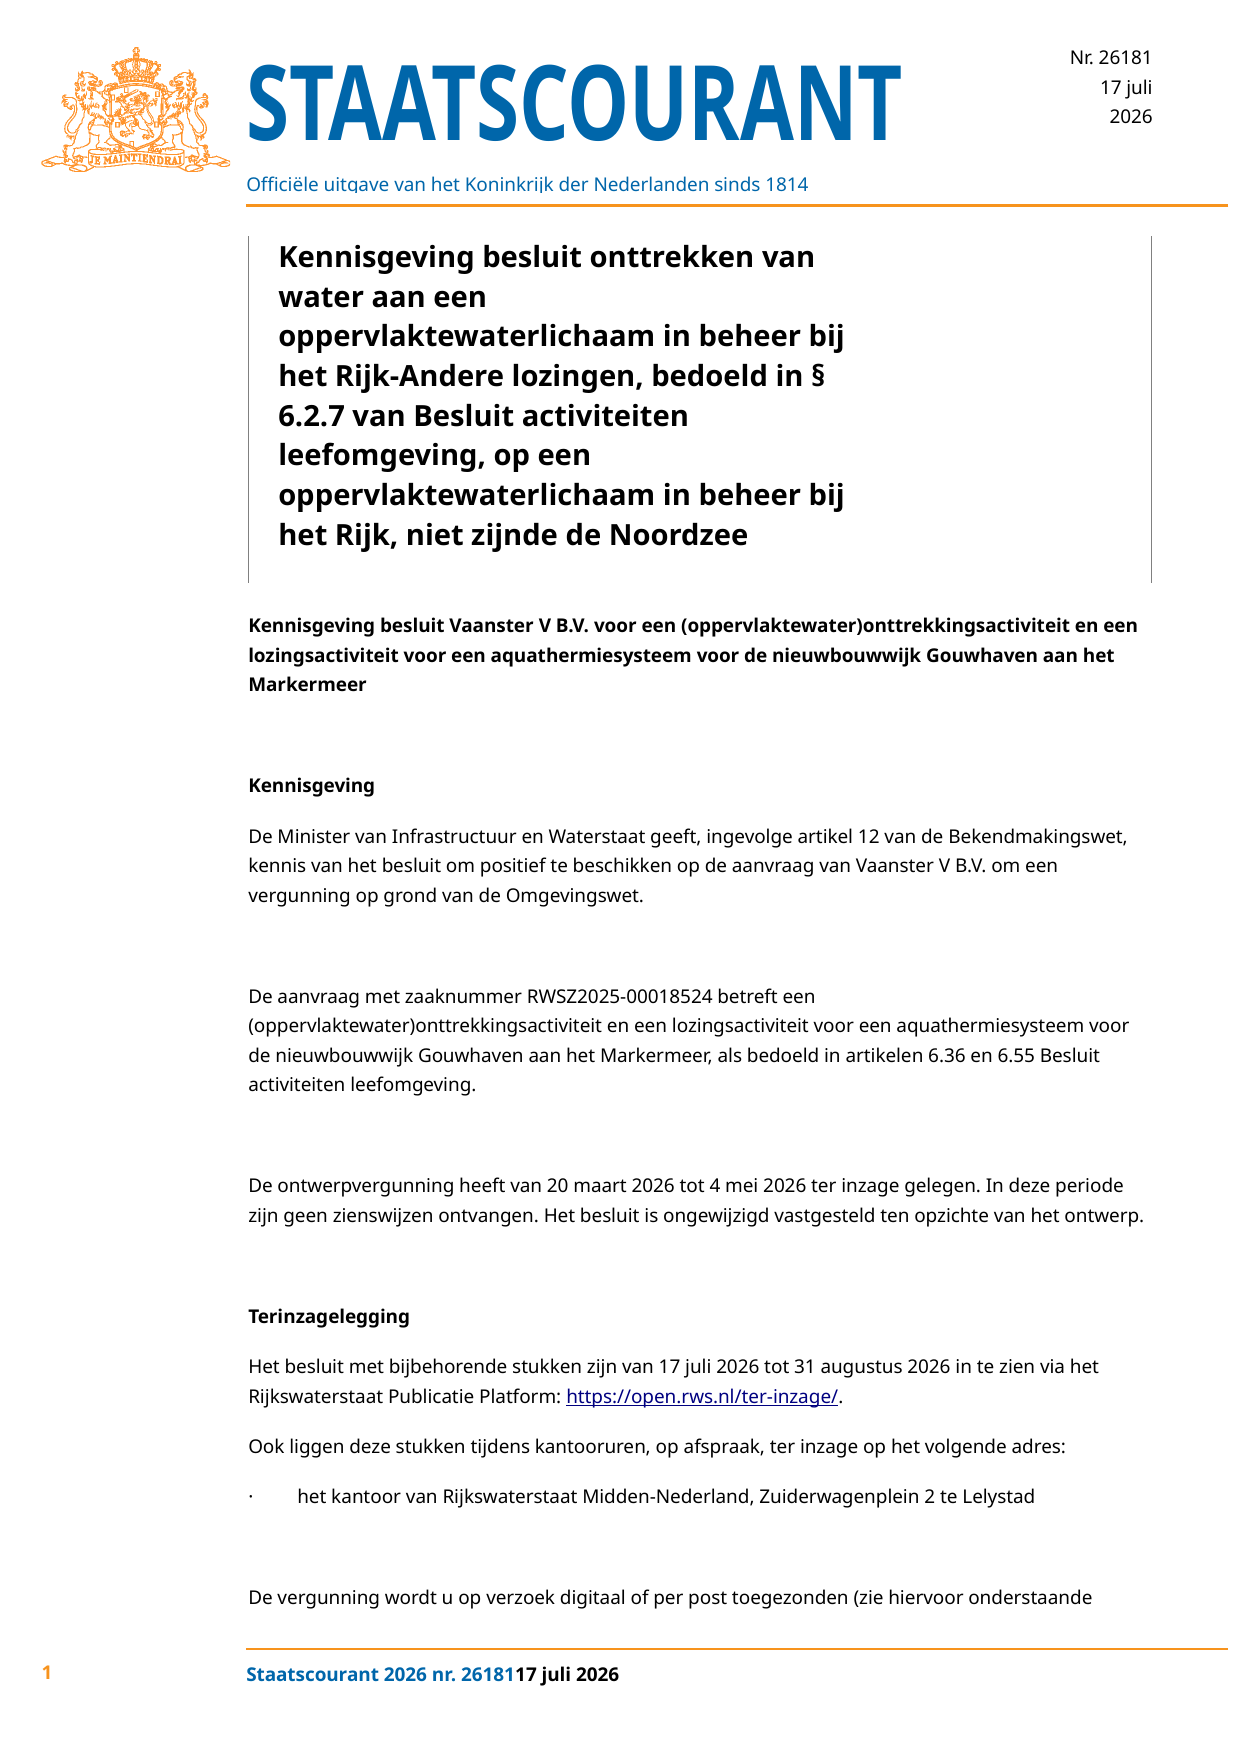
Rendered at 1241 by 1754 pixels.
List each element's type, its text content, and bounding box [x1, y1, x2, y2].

text Kennisgeving [248, 772, 1152, 798]
text De Minister van Infrastructuur en Waterstaat geeft, ingevolge artikel 12 van de Bekendmakingswet, kennis van het besluit om positief te beschikken op de aanvraag van Vaanster V B.V. om een vergunning op grond van de Omgevingswet. [248, 823, 1152, 908]
table_header Kennisgeving besluit onttrekken van water aan een oppervlaktewaterlichaam in beheer bij het Rijk-Andere lozingen, bedoeld in § 6.2.7 van Besluit activiteiten leefomgeving, op een oppervlaktewaterlichaam in beheer bij het Rijk, niet zijnde de Noordzee [249, 236, 850, 583]
text De ontwerpvergunning heeft van 20 maart 2026 tot 4 mei 2026 ter inzage gelegen. In deze periode zijn geen zienswijzen ontvangen. Het besluit is ongewijzigd vastgesteld ten opzichte van het ontwerp. [248, 1172, 1152, 1228]
text Kennisgeving besluit Vaanster V B.V. voor een (oppervlaktewater)onttrekkingsactiviteit en een lozingsactiviteit voor een aquathermiesysteem voor de nieuwbouwwijk Gouwhaven aan het Markermeer [248, 612, 1152, 697]
text De aanvraag met zaaknummer RWSZ2025-00018524 betreft een (oppervlaktewater)onttrekkingsactiviteit en een lozingsactiviteit voor een aquathermiesysteem voor de nieuwbouwwijk Gouwhaven aan het Markermeer, als bedoeld in artikelen 6.36 en 6.55 Besluit activiteiten leefomgeving. [248, 983, 1152, 1097]
table_header [850, 414, 1151, 583]
picture [41, 47, 231, 172]
text · het kantoor van Rijkswaterstaat Midden-Nederland, Zuiderwagenplein 2 te Lelystad [248, 1484, 1152, 1509]
table_header [1090, 236, 1151, 413]
picture [912, 236, 1090, 414]
text De vergunning wordt u op verzoek digitaal of per post toegezonden (zie hiervoor onderstaande [248, 1584, 1152, 1610]
text Ook liggen deze stukken tijdens kantooruren, op afspraak, ter inzage op het volgende adres: [248, 1433, 1152, 1459]
text Het besluit met bijbehorende stukken zijn van 17 juli 2026 tot 31 augustus 2026 in te zien via het Rijkswaterstaat Publicatie Platform: https://open.rws.nl/ter-inzage/. [248, 1353, 1152, 1408]
table_header [850, 236, 912, 413]
text Terinzagelegging [248, 1303, 1152, 1328]
